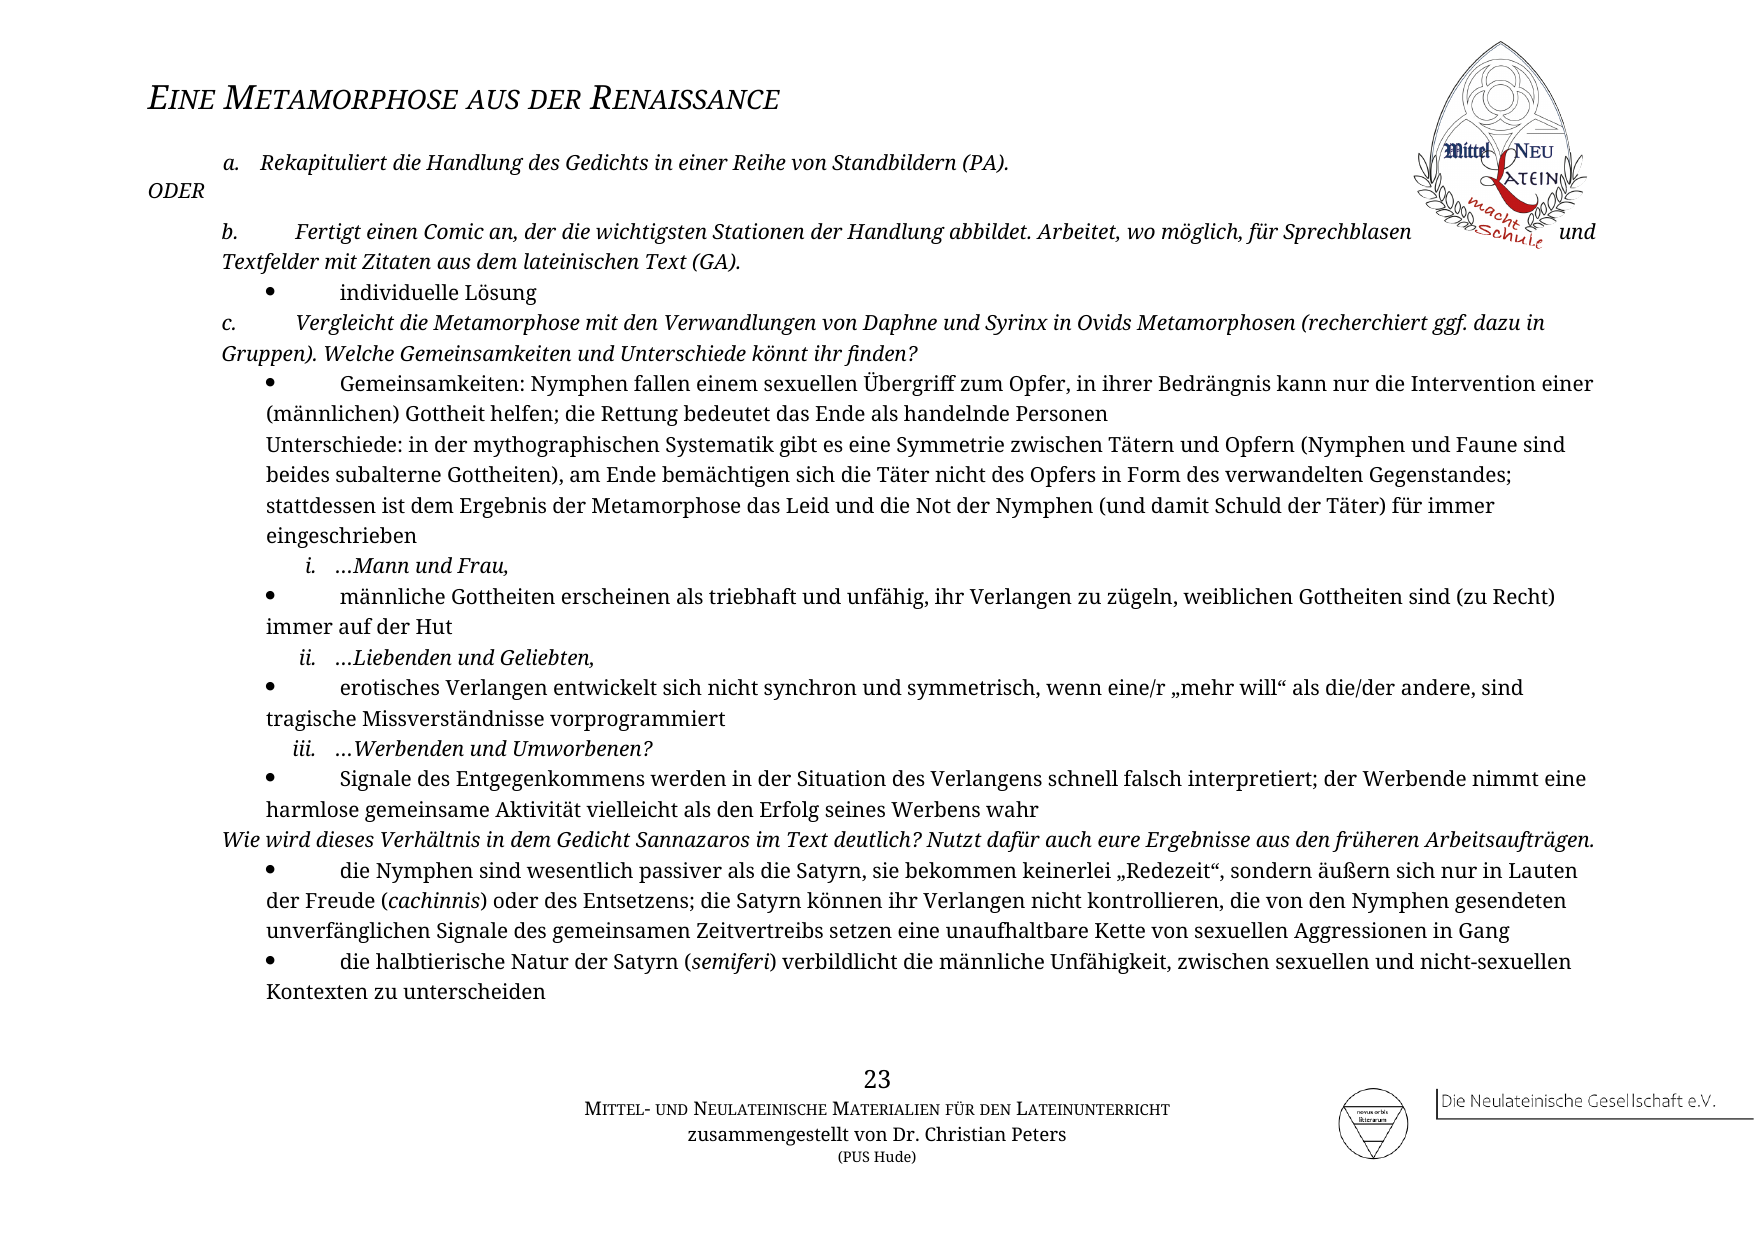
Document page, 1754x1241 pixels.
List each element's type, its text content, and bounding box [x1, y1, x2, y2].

list die Nymphen sind wesentlich passiver als die Satyrn, sie bekommen keinerlei „Redezeit“, sondern äußern sich nur in Lauten der Freude (cachinnis) oder des Entsetzens; die Satyrn können ihr Verlangen nicht kontrollieren, die von den Nymphen gesendeten unverfänglichen Signale des gemeinsamen Zeitvertreibs setzen eine unaufhaltbare Kette von sexuellen Aggressionen in Gang [266, 856, 1606, 945]
list Rekapituliert die Handlung des Gedichts in einer Reihe von Standbildern (PA). [223, 148, 1429, 176]
list …Werbenden und Umworbenen? [316, 734, 1606, 762]
list Wie wird dieses Verhältnis in dem Gedicht Sannazaros im Text deutlich? Nutzt dafür auch eure Ergebnisse aus den früheren Arbeitsaufträgen. [221, 825, 1606, 854]
list die halbtierische Natur der Satyrn (semiferi) verbildlicht die männliche Unfähigkeit, zwischen sexuellen und nicht-sexuellen Kontexten zu unterscheiden [266, 947, 1606, 1006]
text ODER [148, 176, 1427, 204]
list …Liebenden und Geliebten, [316, 643, 1606, 671]
list Fertigt einen Comic an, der die wichtigsten Stationen der Handlung abbildet. Arbeitet, wo möglich, für Sprechblasen und Textfelder mit Zitaten aus dem lateinischen Text (GA). [221, 217, 1606, 276]
text [1572, 176, 1606, 204]
list Gemeinsamkeiten: Nymphen fallen einem sexuellen Übergriff zum Opfer, in ihrer Bedrängnis kann nur die Intervention einer (männlichen) Gottheit helfen; die Rettung bedeutet das Ende als handelnde Personen [266, 369, 1606, 428]
list erotisches Verlangen entwickelt sich nicht synchron und symmetrisch, wenn eine/r „mehr will“ als die/der andere, sind tragische Missverständnisse vorprogrammiert [266, 673, 1606, 732]
list männliche Gottheiten erscheinen als triebhaft und unfähig, ihr Verlangen zu zügeln, weiblichen Gottheiten sind (zu Recht) immer auf der Hut [266, 582, 1606, 641]
list Vergleicht die Metamorphose mit den Verwandlungen von Daphne und Syrinx in Ovids Metamorphosen (recherchiert ggf. dazu in Gruppen). Welche Gemeinsamkeiten und Unterschiede könnt ihr finden? [221, 308, 1606, 367]
list Signale des Entgegenkommens werden in der Situation des Verlangens schnell falsch interpretiert; der Werbende nimmt eine harmlose gemeinsame Aktivität vielleicht als den Erfolg seines Werbens wahr [266, 764, 1606, 823]
list …Mann und Frau, [316, 552, 1606, 580]
list Unterschiede: in der mythographischen Systematik gibt es eine Symmetrie zwischen Tätern und Opfern (Nymphen und Faune sind beides subalterne Gottheiten), am Ende bemächtigen sich die Täter nicht des Opfers in Form des verwandelten Gegenstandes; stattdessen ist dem Ergebnis der Metamorphose das Leid und die Not der Nymphen (und damit Schuld der Täter) für immer eingeschrieben [266, 430, 1606, 549]
list individuelle Lösung [266, 278, 1606, 306]
